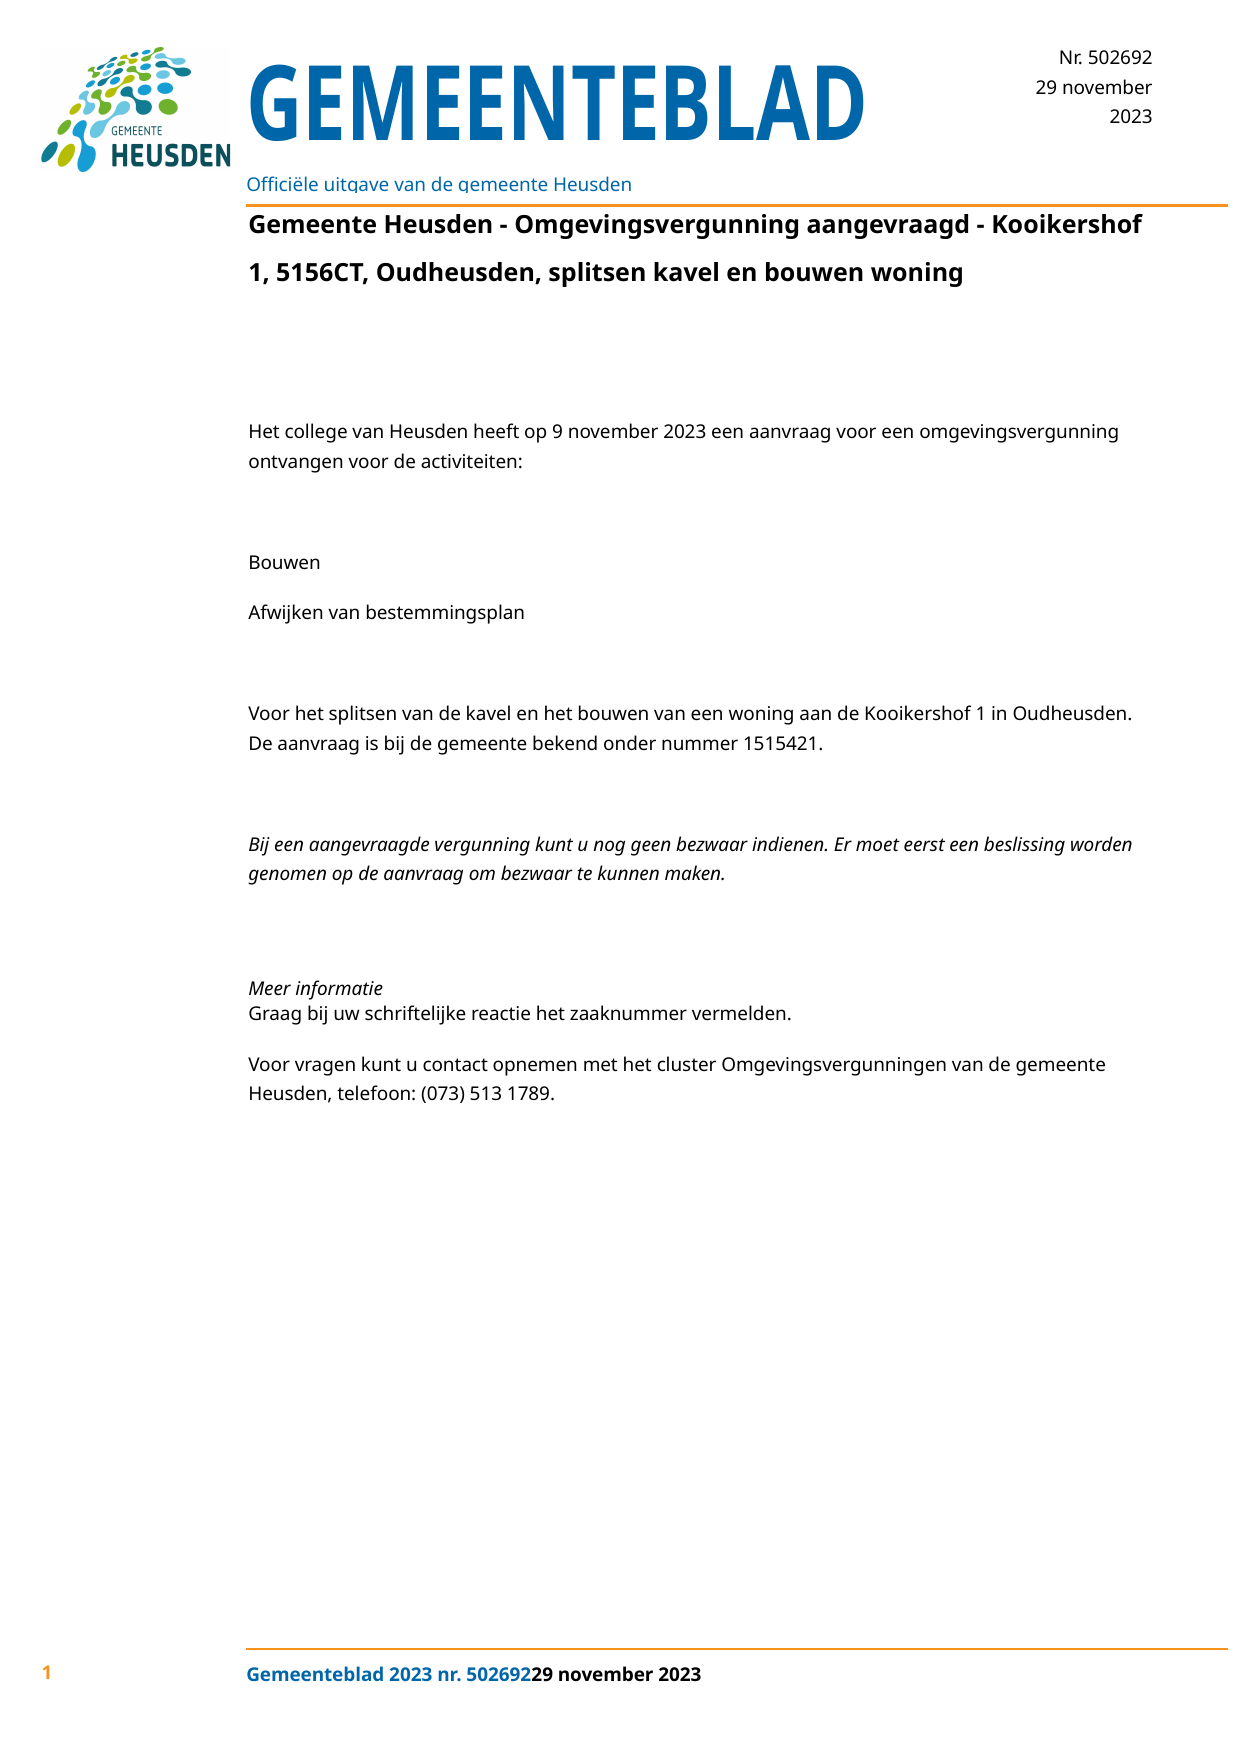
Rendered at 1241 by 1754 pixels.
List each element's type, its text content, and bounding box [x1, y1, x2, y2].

text Bouwen [248, 549, 1152, 575]
text Graag bij uw schriftelijke reactie het zaaknummer vermelden. [248, 1001, 1152, 1026]
text Voor het splitsen van de kavel en het bouwen van een woning aan de Kooikershof 1 in Oudheusden. De aanvraag is bij de gemeente bekend onder nummer 1515421. [248, 700, 1152, 756]
text Meer informatie [248, 975, 1152, 1001]
picture [41, 47, 231, 172]
text Bij een aangevraagde vergunning kunt u nog geen bezwaar indienen. Er moet eerst een beslissing worden genomen op de aanvraag om bezwaar te kunnen maken. [248, 831, 1152, 886]
text Gemeente Heusden - Omgevingsvergunning aangevraagd - Kooikershof 1, 5156CT, Oudheusden, splitsen kavel en bouwen woning [248, 207, 1152, 288]
text Voor vragen kunt u contact opnemen met het cluster Omgevingsvergunningen van de gemeente Heusden, telefoon: (073) 513 1789. [248, 1051, 1152, 1106]
text Afwijken van bestemmingsplan [248, 599, 1152, 625]
text Het college van Heusden heeft op 9 november 2023 een aanvraag voor een omgevingsvergunning ontvangen voor de activiteiten: [248, 419, 1152, 474]
